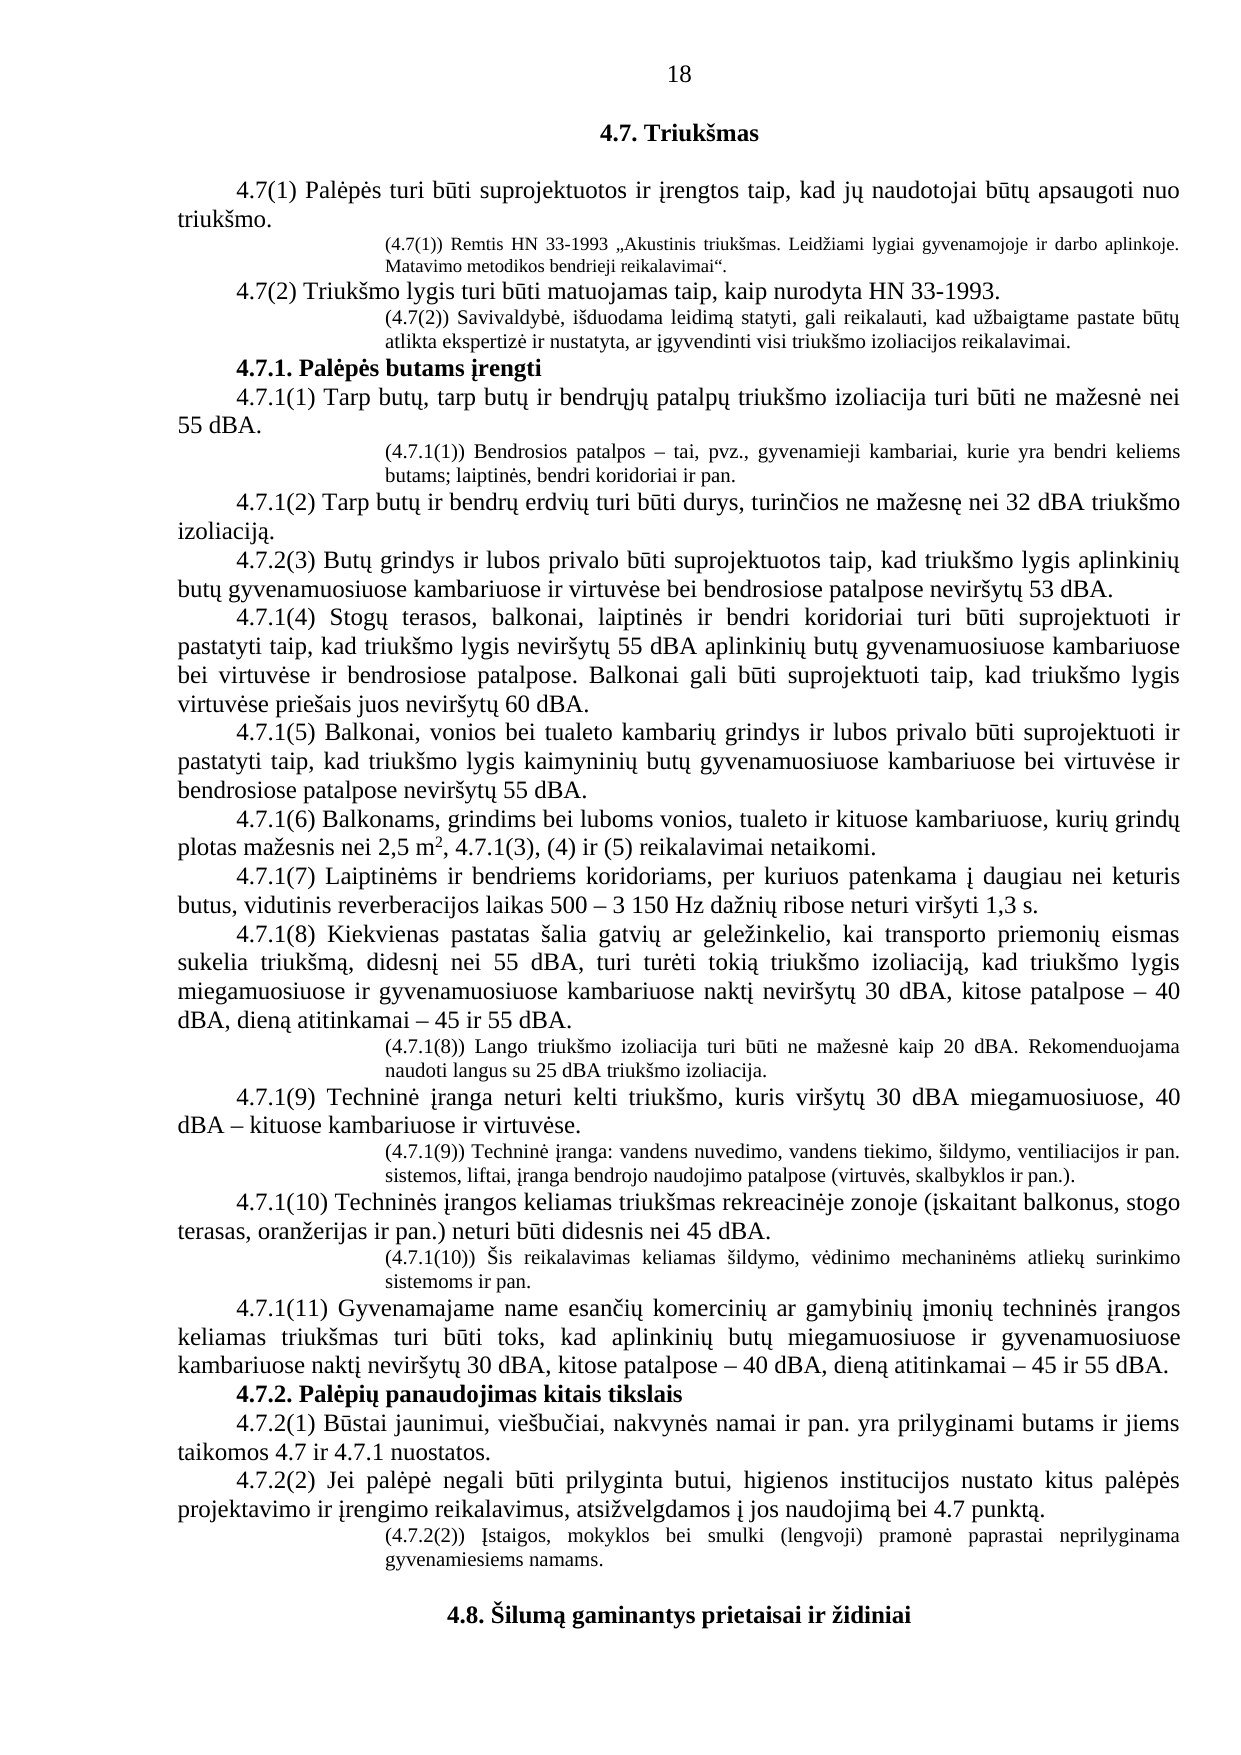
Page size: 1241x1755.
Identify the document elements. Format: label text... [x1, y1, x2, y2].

text 4.7.1(11) Gyvenamajame name esančių komercinių ar gamybinių įmonių techninės įrangos keliamas triukšmas turi būti toks, kad aplinkinių butų miegamuosiuose ir gyvenamuosiuose kambariuose naktį neviršytų 30 dBA, kitose patalpose – 40 dBA, dieną atitinkamai – 45 ir 55 dBA. [177, 1293, 1181, 1379]
text 4.7.2(2) Jei palėpė negali būti prilyginta butui, higienos institucijos nustato kitus palėpės projektavimo ir įrengimo reikalavimus, atsižvelgdamos į jos naudojimą bei 4.7 punktą. [177, 1466, 1181, 1523]
text 4.7.1(2) Tarp butų ir bendrų erdvių turi būti durys, turinčios ne mažesnę nei 32 dBA triukšmo izoliaciją. [177, 487, 1181, 545]
text 4.8. Šilumą gaminantys prietaisai ir židiniai [177, 1600, 1181, 1629]
text 4.7.1(8) Kiekvienas pastatas šalia gatvių ar geležinkelio, kai transporto priemonių eismas sukelia triukšmą, didesnį nei 55 dBA, turi turėti tokią triukšmo izoliaciją, kad triukšmo lygis miegamuosiuose ir gyvenamuosiuose kambariuose naktį neviršytų 30 dBA, kitose patalpose – 40 dBA, dieną atitinkamai – 45 ir 55 dBA. [177, 919, 1181, 1034]
text 4.7.1(6) Balkonams, grindims bei luboms vonios, tualeto ir kituose kambariuose, kurių grindų plotas mažesnis nei 2,5 m2, 4.7.1(3), (4) ir (5) reikalavimai netaikomi. [177, 804, 1181, 861]
text (4.7.2(2)) Įstaigos, mokyklos bei smulki (lengvoji) pramonė paprastai neprilyginama gyvenamiesiems namams. [385, 1523, 1181, 1571]
text 4.7.1(7) Laiptinėms ir bendriems koridoriams, per kuriuos patenkama į daugiau nei keturis butus, vidutinis reverberacijos laikas 500 – 3 150 Hz dažnių ribose neturi viršyti 1,3 s. [177, 861, 1181, 919]
text (4.7.1(9)) Techninė įranga: vandens nuvedimo, vandens tiekimo, šildymo, ventiliacijos ir pan. sistemos, liftai, įranga bendrojo naudojimo patalpose (virtuvės, skalbyklos ir pan.). [385, 1139, 1181, 1187]
text 4.7.1(1) Tarp butų, tarp butų ir bendrųjų patalpų triukšmo izoliacija turi būti ne mažesnė nei 55 dBA. [177, 382, 1181, 439]
text 4.7.2(1) Būstai jaunimui, viešbučiai, nakvynės namai ir pan. yra prilyginami butams ir jiems taikomos 4.7 ir 4.7.1 nuostatos. [177, 1408, 1181, 1466]
text 4.7.2. Palėpių panaudojimas kitais tikslais [177, 1379, 1181, 1408]
text 4.7.1. Palėpės butams įrengti [177, 353, 1181, 382]
text (4.7(2)) Savivaldybė, išduodama leidimą statyti, gali reikalauti, kad užbaigtame pastate būtų atlikta ekspertizė ir nustatyta, ar įgyvendinti visi triukšmo izoliacijos reikalavimai. [385, 305, 1181, 353]
text 4.7(2) Triukšmo lygis turi būti matuojamas taip, kaip nurodyta HN 33-1993. [177, 276, 1181, 305]
text 4.7.1(5) Balkonai, vonios bei tualeto kambarių grindys ir lubos privalo būti suprojektuoti ir pastatyti taip, kad triukšmo lygis kaimyninių butų gyvenamuosiuose kambariuose bei virtuvėse ir bendrosiose patalpose neviršytų 55 dBA. [177, 717, 1181, 804]
text (4.7.1(1)) Bendrosios patalpos – tai, pvz., gyvenamieji kambariai, kurie yra bendri keliems butams; laiptinės, bendri koridoriai ir pan. [385, 439, 1181, 487]
text (4.7.1(10)) Šis reikalavimas keliamas šildymo, vėdinimo mechaninėms atliekų surinkimo sistemoms ir pan. [385, 1245, 1181, 1293]
text (4.7(1)) Remtis HN 33-1993 „Akustinis triukšmas. Leidžiami lygiai gyvenamojoje ir darbo aplinkoje. Matavimo metodikos bendrieji reikalavimai“. [385, 233, 1181, 276]
text 4.7.1(9) Techninė įranga neturi kelti triukšmo, kuris viršytų 30 dBA miegamuosiuose, 40 dBA – kituose kambariuose ir virtuvėse. [177, 1082, 1181, 1139]
text 4.7.1(4) Stogų terasos, balkonai, laiptinės ir bendri koridoriai turi būti suprojektuoti ir pastatyti taip, kad triukšmo lygis neviršytų 55 dBA aplinkinių butų gyvenamuosiuose kambariuose bei virtuvėse ir bendrosiose patalpose. Balkonai gali būti suprojektuoti taip, kad triukšmo lygis virtuvėse priešais juos neviršytų 60 dBA. [177, 602, 1181, 717]
text 4.7. Triukšmas [177, 118, 1181, 147]
text (4.7.1(8)) Lango triukšmo izoliacija turi būti ne mažesnė kaip 20 dBA. Rekomenduojama naudoti langus su 25 dBA triukšmo izoliacija. [385, 1034, 1181, 1082]
text 4.7(1) Palėpės turi būti suprojektuotos ir įrengtos taip, kad jų naudotojai būtų apsaugoti nuo triukšmo. [177, 176, 1181, 233]
text 4.7.2(3) Butų grindys ir lubos privalo būti suprojektuotos taip, kad triukšmo lygis aplinkinių butų gyvenamuosiuose kambariuose ir virtuvėse bei bendrosiose patalpose neviršytų 53 dBA. [177, 545, 1181, 602]
text 4.7.1(10) Techninės įrangos keliamas triukšmas rekreacinėje zonoje (įskaitant balkonus, stogo terasas, oranžerijas ir pan.) neturi būti didesnis nei 45 dBA. [177, 1187, 1181, 1245]
